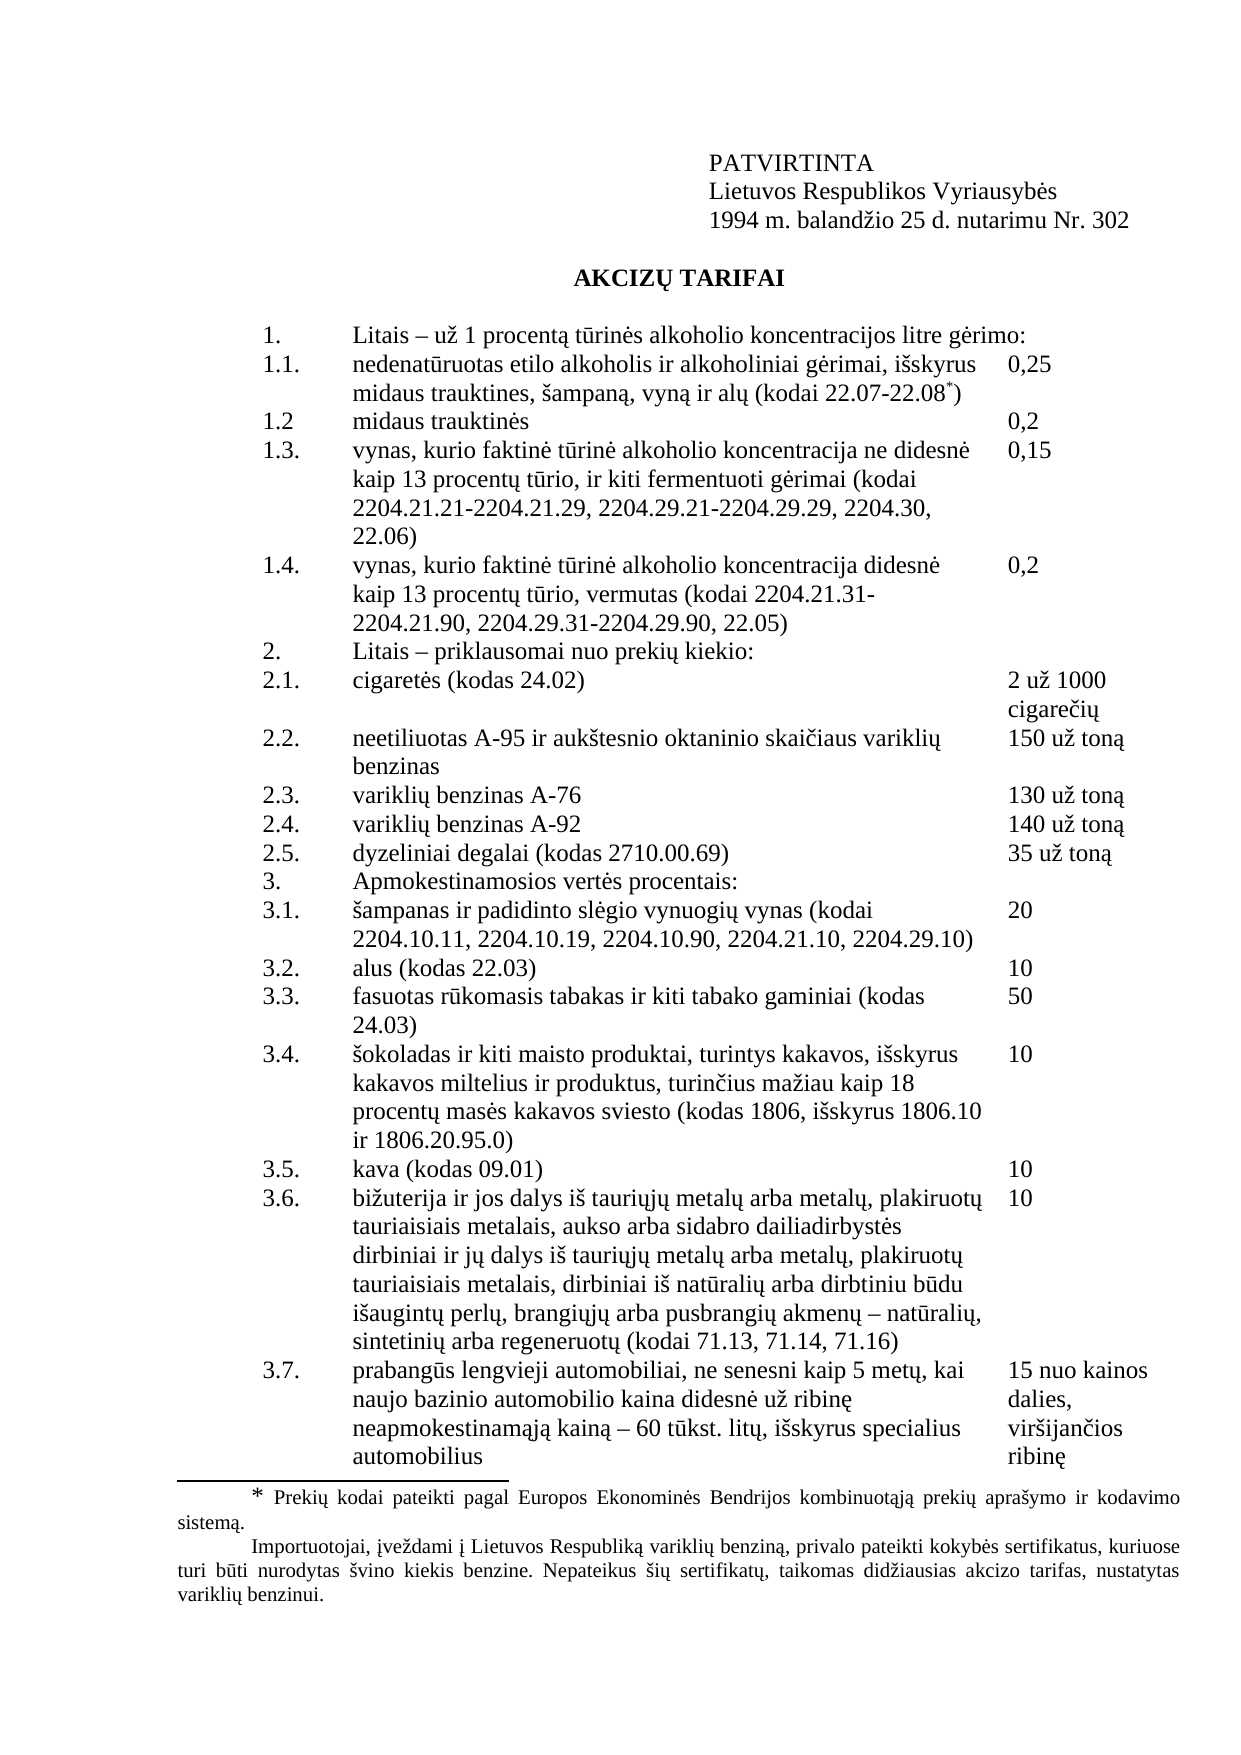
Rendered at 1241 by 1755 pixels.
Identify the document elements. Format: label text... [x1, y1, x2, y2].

table_cell variklių benzinas A-92 [341, 809, 996, 838]
table_cell 2.2. [177, 723, 341, 780]
table_cell vynas, kurio faktinė tūrinė alkoholio koncentracija ne didesnė kaip 13 procentų tūrio, ir kiti fermentuoti gėrimai (kodai 2204.21.21-2204.21.29, 2204.29.21-2204.29.29, 2204.30, 22.06) [341, 435, 996, 550]
table_cell 3.4. [177, 1039, 341, 1154]
table_cell 130 už toną [996, 780, 1181, 809]
table_cell neetiliuotas A-95 ir aukštesnio oktaninio skaičiaus variklių benzinas [341, 723, 996, 780]
table_cell 2.4. [177, 809, 341, 838]
table_cell 3.6. [177, 1183, 341, 1355]
table_cell prabangūs lengvieji automobiliai, ne senesni kaip 5 metų, kai naujo bazinio automobilio kaina didesnė už ribinę neapmokestinamąją kainą – 60 tūkst. litų, išskyrus specialius automobilius [341, 1355, 996, 1470]
table_cell 0,25 [996, 349, 1181, 406]
table_cell 2.5. [177, 838, 341, 866]
table_cell 140 už toną [996, 809, 1181, 838]
table_cell 35 už toną [996, 838, 1181, 866]
table_cell 2.1. [177, 665, 341, 723]
table_cell 3.1. [177, 895, 341, 953]
table_cell šokoladas ir kiti maisto produktai, turintys kakavos, išskyrus kakavos miltelius ir produktus, turinčius mažiau kaip 18 procentų masės kakavos sviesto (kodas 1806, išskyrus 1806.10 ir 1806.20.95.0) [341, 1039, 996, 1154]
text Lietuvos Respublikos Vyriausybės [177, 176, 1181, 205]
table_cell 15 nuo kainos dalies, viršijančios ribinę [996, 1355, 1181, 1470]
table_cell kava (kodas 09.01) [341, 1154, 996, 1183]
table_cell 3.3. [177, 981, 341, 1039]
table_cell 0,15 [996, 435, 1181, 550]
table_cell 2.3. [177, 780, 341, 809]
table_cell cigaretės (kodas 24.02) [341, 665, 996, 723]
table_header 1. [177, 320, 341, 349]
table_cell 0,2 [996, 550, 1181, 636]
table_cell 1.4. [177, 550, 341, 636]
table_cell bižuterija ir jos dalys iš tauriųjų metalų arba metalų, plakiruotų tauriaisiais metalais, aukso arba sidabro dailiadirbystės dirbiniai ir jų dalys iš tauriųjų metalų arba metalų, plakiruotų tauriaisiais metalais, dirbiniai iš natūralių arba dirbtiniu būdu išaugintų perlų, brangiųjų arba pusbrangių akmenų – natūralių, sintetinių arba regeneruotų (kodai 71.13, 71.14, 71.16) [341, 1183, 996, 1355]
table_cell 1.2 [177, 406, 341, 435]
table_cell midaus trauktinės [341, 406, 996, 435]
table_cell 1.1. [177, 349, 341, 406]
table_cell šampanas ir padidinto slėgio vynuogių vynas (kodai 2204.10.11, 2204.10.19, 2204.10.90, 2204.21.10, 2204.29.10) [341, 895, 996, 953]
text 1994 m. balandžio 25 d. nutarimu Nr. 302 [177, 205, 1181, 234]
table_cell 50 [996, 981, 1181, 1039]
table_cell vynas, kurio faktinė tūrinė alkoholio koncentracija didesnė kaip 13 procentų tūrio, vermutas (kodai 2204.21.31-2204.21.90, 2204.29.31-2204.29.90, 22.05) [341, 550, 996, 636]
table_cell 10 [996, 1183, 1181, 1355]
table_cell fasuotas rūkomasis tabakas ir kiti tabako gaminiai (kodas 24.03) [341, 981, 996, 1039]
table_cell 3.7. [177, 1355, 341, 1470]
table_cell dyzeliniai degalai (kodas 2710.00.69) [341, 838, 996, 866]
table_cell Litais – priklausomai nuo prekių kiekio: [341, 636, 1181, 665]
table_header Litais – už 1 procentą tūrinės alkoholio koncentracijos litre gėrimo: [341, 320, 1181, 349]
table_cell 3.2. [177, 953, 341, 981]
table_cell 2. [177, 636, 341, 665]
text Akcizų tarifai [177, 263, 1181, 291]
table_cell 3.5. [177, 1154, 341, 1183]
table_cell 2 už 1000 cigarečių [996, 665, 1181, 723]
table_cell 10 [996, 1154, 1181, 1183]
table_cell 10 [996, 953, 1181, 981]
table_cell 150 už toną [996, 723, 1181, 780]
table_cell nedenatūruotas etilo alkoholis ir alkoholiniai gėrimai, išskyrus midaus trauktines, šampaną, vyną ir alų (kodai 22.07-22.08) [341, 349, 996, 406]
table_cell 10 [996, 1039, 1181, 1154]
text PATVIRTINTA [709, 148, 1181, 176]
table_cell Apmokestinamosios vertės procentais: [341, 866, 1181, 895]
table_cell 1.3. [177, 435, 341, 550]
table_cell 20 [996, 895, 1181, 953]
table_cell 3. [177, 866, 341, 895]
table_cell 0,2 [996, 406, 1181, 435]
table_cell variklių benzinas A-76 [341, 780, 996, 809]
table_cell alus (kodas 22.03) [341, 953, 996, 981]
